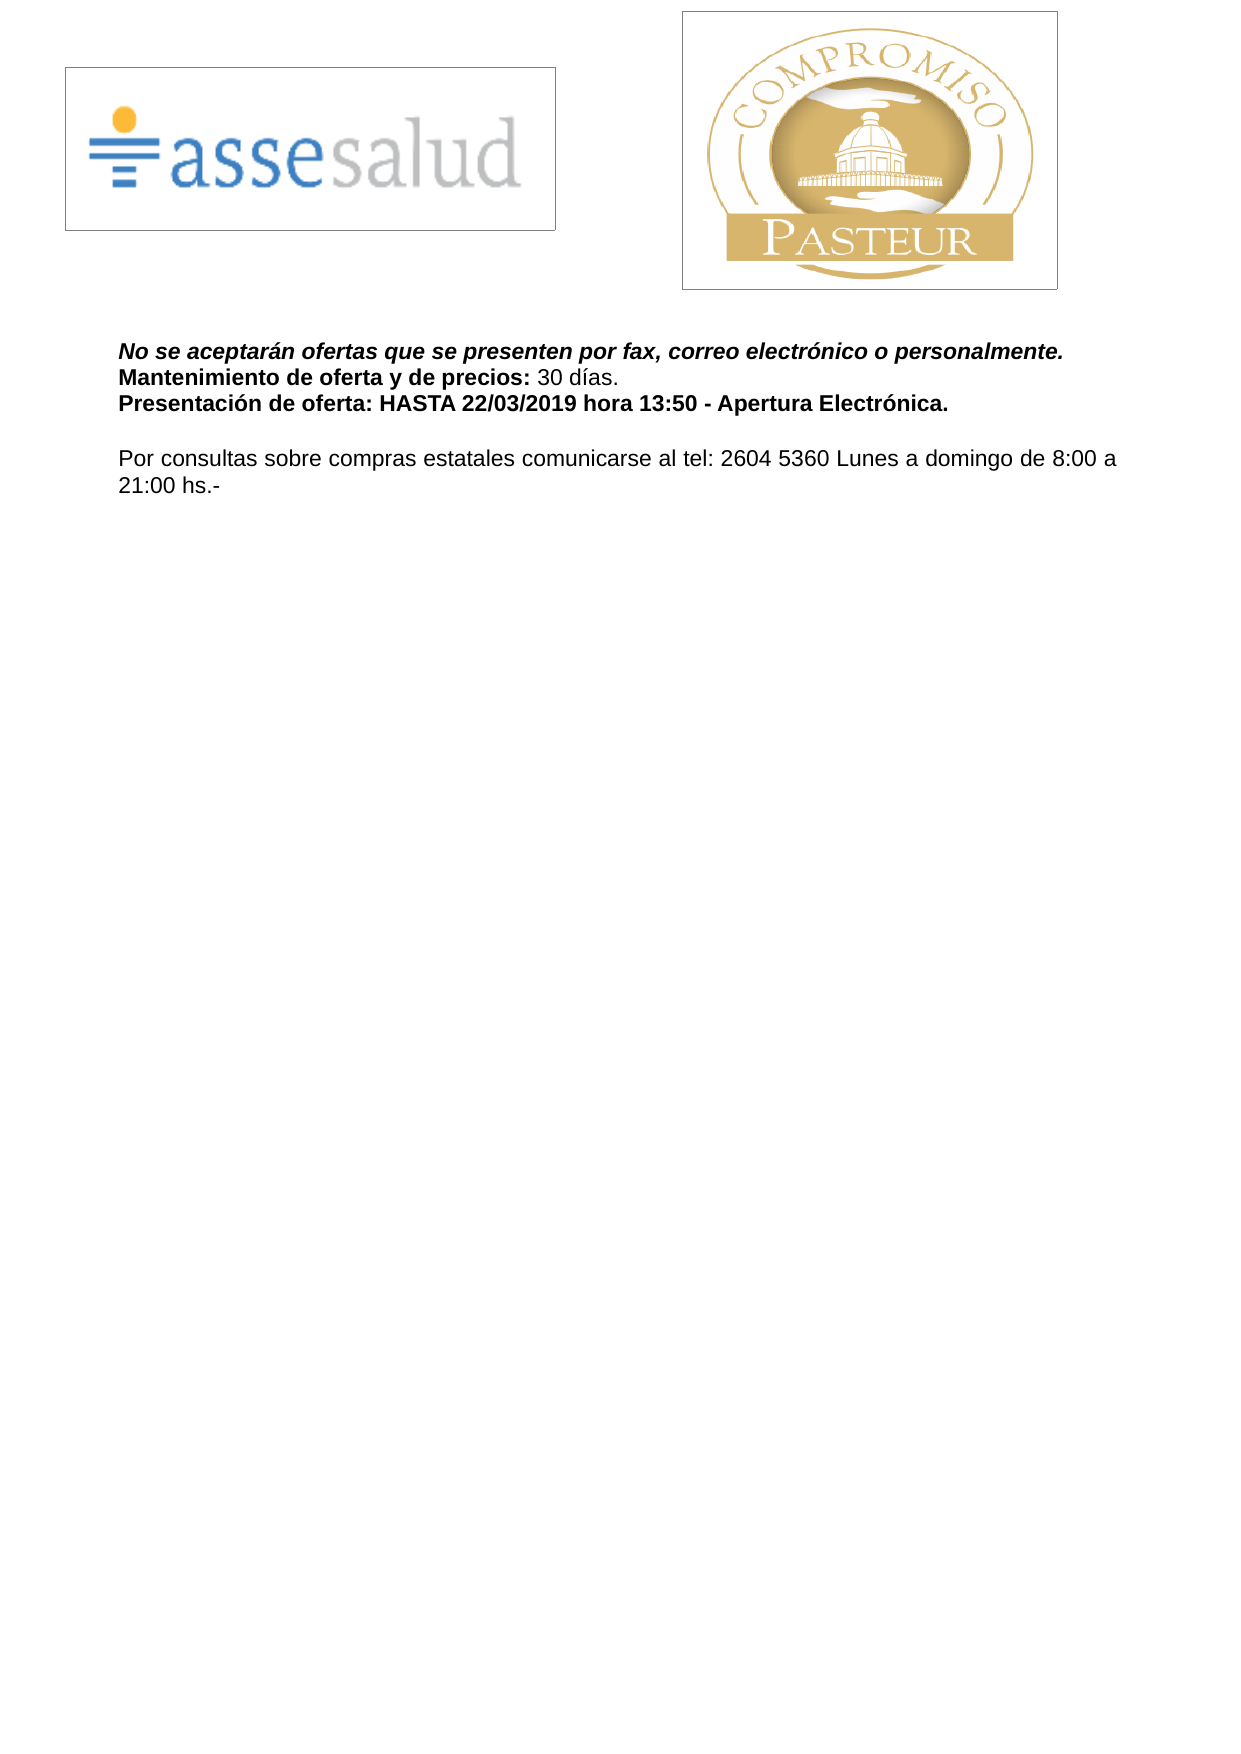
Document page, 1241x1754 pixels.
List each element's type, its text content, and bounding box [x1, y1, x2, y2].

text Presentación de oferta: HASTA 22/03/2019 hora 13:50 - Apertura Electrónica. [118, 390, 1117, 417]
picture [66, 68, 555, 230]
text Mantenimiento de oferta y de precios: 30 días. [118, 364, 1117, 390]
text No se aceptarán ofertas que se presenten por fax, correo electrónico o personalmente. [118, 338, 1117, 364]
text Por consultas sobre compras estatales comunicarse al tel: 2604 5360 Lunes a domingo de 8:00 a 21:00 hs.- [118, 445, 1117, 498]
picture [683, 12, 1057, 289]
